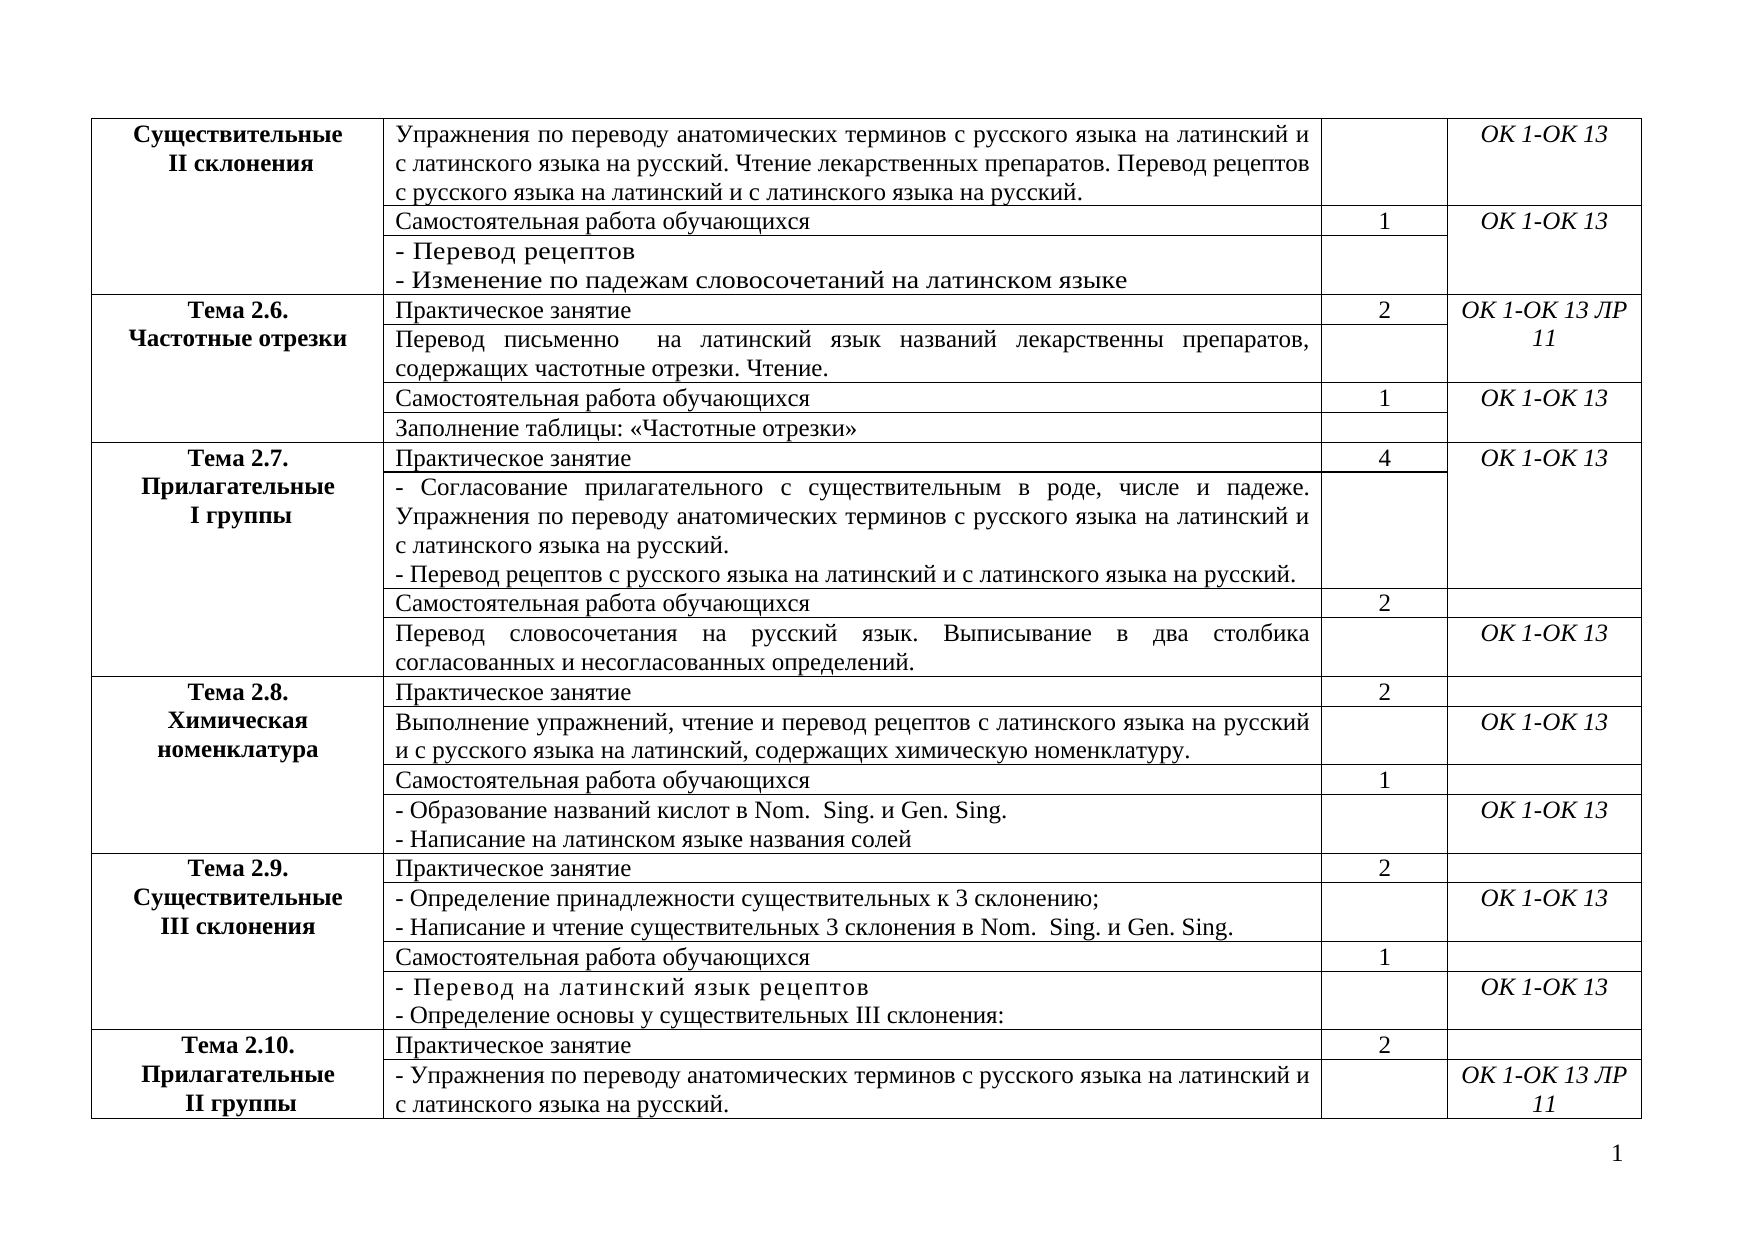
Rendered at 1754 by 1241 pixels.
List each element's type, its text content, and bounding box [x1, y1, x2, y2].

table_cell Самостоятельная работа обучающихся [384, 765, 1321, 794]
table_cell 1 [1322, 206, 1447, 235]
table_cell 2 [1322, 1030, 1447, 1059]
table_cell - Перевод на латинский язык рецептов - Определение основы у существительных III склонения: [384, 972, 1321, 1029]
table_cell Практическое занятие [384, 677, 1321, 706]
table_cell Тема 2.10. Прилагательные II группы [92, 1030, 383, 1117]
table_cell [1448, 677, 1641, 706]
table_cell [1322, 473, 1447, 587]
table_cell Практическое занятие [384, 854, 1321, 882]
table_cell - Согласование прилагательного с существительным в роде, числе и падеже. Упражнения по переводу анатомических терминов с русского языка на латинский и с латинского языка на русский. - Перевод рецептов с русского языка на латинский и с латинского языка на русский. [384, 473, 1321, 587]
table_cell Практическое занятие [384, 1030, 1321, 1059]
table_cell ОК 1-ОК 13 ЛР 11 [1448, 295, 1641, 382]
table_cell Практическое занятие [384, 443, 1321, 471]
table_cell [1448, 589, 1641, 617]
table_cell ОК 1-ОК 13 [1448, 443, 1641, 587]
table_cell [1322, 707, 1447, 764]
table_cell ОК 1-ОК 13 [1448, 206, 1641, 294]
table_cell 1 [1322, 765, 1447, 794]
table_cell [1322, 883, 1447, 941]
table_cell [1322, 413, 1447, 442]
table_cell ОК 1-ОК 13 [1448, 883, 1641, 941]
table_cell - Образование названий кислот в Nom. Sing. и Gen. Sing. - Написание на латинском языке названия солей [384, 795, 1321, 852]
table_cell Тема 2.7. Прилагательные I группы [92, 443, 383, 676]
table_cell Тема 2.6. Частотные отрезки [92, 295, 383, 442]
table_cell ОК 1-ОК 13 [1448, 707, 1641, 764]
table_cell Выполнение упражнений, чтение и перевод рецептов с латинского языка на русский и с русского языка на латинский, содержащих химическую номенклатуру. [384, 707, 1321, 764]
table_cell 2 [1322, 589, 1447, 617]
table_cell [1448, 765, 1641, 794]
table_cell Перевод словосочетания на русский язык. Выписывание в два столбика согласованных и несогласованных определений. [384, 618, 1321, 676]
table_cell Заполнение таблицы: «Частотные отрезки» [384, 413, 1321, 442]
table_cell Перевод письменно на латинский язык названий лекарственны препаратов, содержащих частотные отрезки. Чтение. [384, 325, 1321, 382]
table_cell Тема 2.8. Химическая номенклатура [92, 677, 383, 852]
table_cell Самостоятельная работа обучающихся [384, 383, 1321, 412]
table_cell [1448, 854, 1641, 882]
table_cell Самостоятельная работа обучающихся [384, 942, 1321, 971]
table_cell Самостоятельная работа обучающихся [384, 589, 1321, 617]
table_cell Существительные II склонения [92, 119, 383, 294]
table_cell [1322, 236, 1447, 294]
table_cell - Определение принадлежности существительных к 3 склонению; - Написание и чтение существительных 3 склонения в Nom. Sing. и Gen. Sing. [384, 883, 1321, 941]
table_cell [1322, 618, 1447, 676]
table_cell [1322, 795, 1447, 852]
table_cell Упражнения по переводу анатомических терминов с русского языка на латинский и с латинского языка на русский. Чтение лекарственных препаратов. Перевод рецептов с русского языка на латинский и с латинского языка на русский. [384, 119, 1321, 205]
table_cell 2 [1322, 677, 1447, 706]
table_cell ОК 1-ОК 13 [1448, 618, 1641, 676]
table_cell [1448, 1030, 1641, 1059]
table_cell Самостоятельная работа обучающихся [384, 206, 1321, 235]
table_cell ОК 1-ОК 13 [1448, 972, 1641, 1029]
table_cell [1322, 119, 1447, 205]
table_cell [1322, 1060, 1447, 1117]
table_cell 1 [1322, 942, 1447, 971]
table_cell [1448, 942, 1641, 971]
table_cell - Перевод рецептов - Изменение по падежам словосочетаний на латинском языке [384, 236, 1321, 294]
table_cell ОК 1-ОК 13 [1448, 795, 1641, 852]
table_cell [1322, 325, 1447, 382]
table_cell Практическое занятие [384, 295, 1321, 323]
table_cell ОК 1-ОК 13 [1448, 119, 1641, 205]
table_cell 2 [1322, 295, 1447, 323]
table_cell Тема 2.9. Существительные III склонения [92, 854, 383, 1029]
table_cell 1 [1322, 383, 1447, 412]
table_cell ОК 1-ОК 13 ЛР 11 [1448, 1060, 1641, 1117]
table_cell - Упражнения по переводу анатомических терминов с русского языка на латинский и с латинского языка на русский. [384, 1060, 1321, 1117]
table_cell ОК 1-ОК 13 [1448, 383, 1641, 442]
table_cell 4 [1322, 443, 1447, 471]
table_cell 2 [1322, 854, 1447, 882]
table_cell [1322, 972, 1447, 1029]
